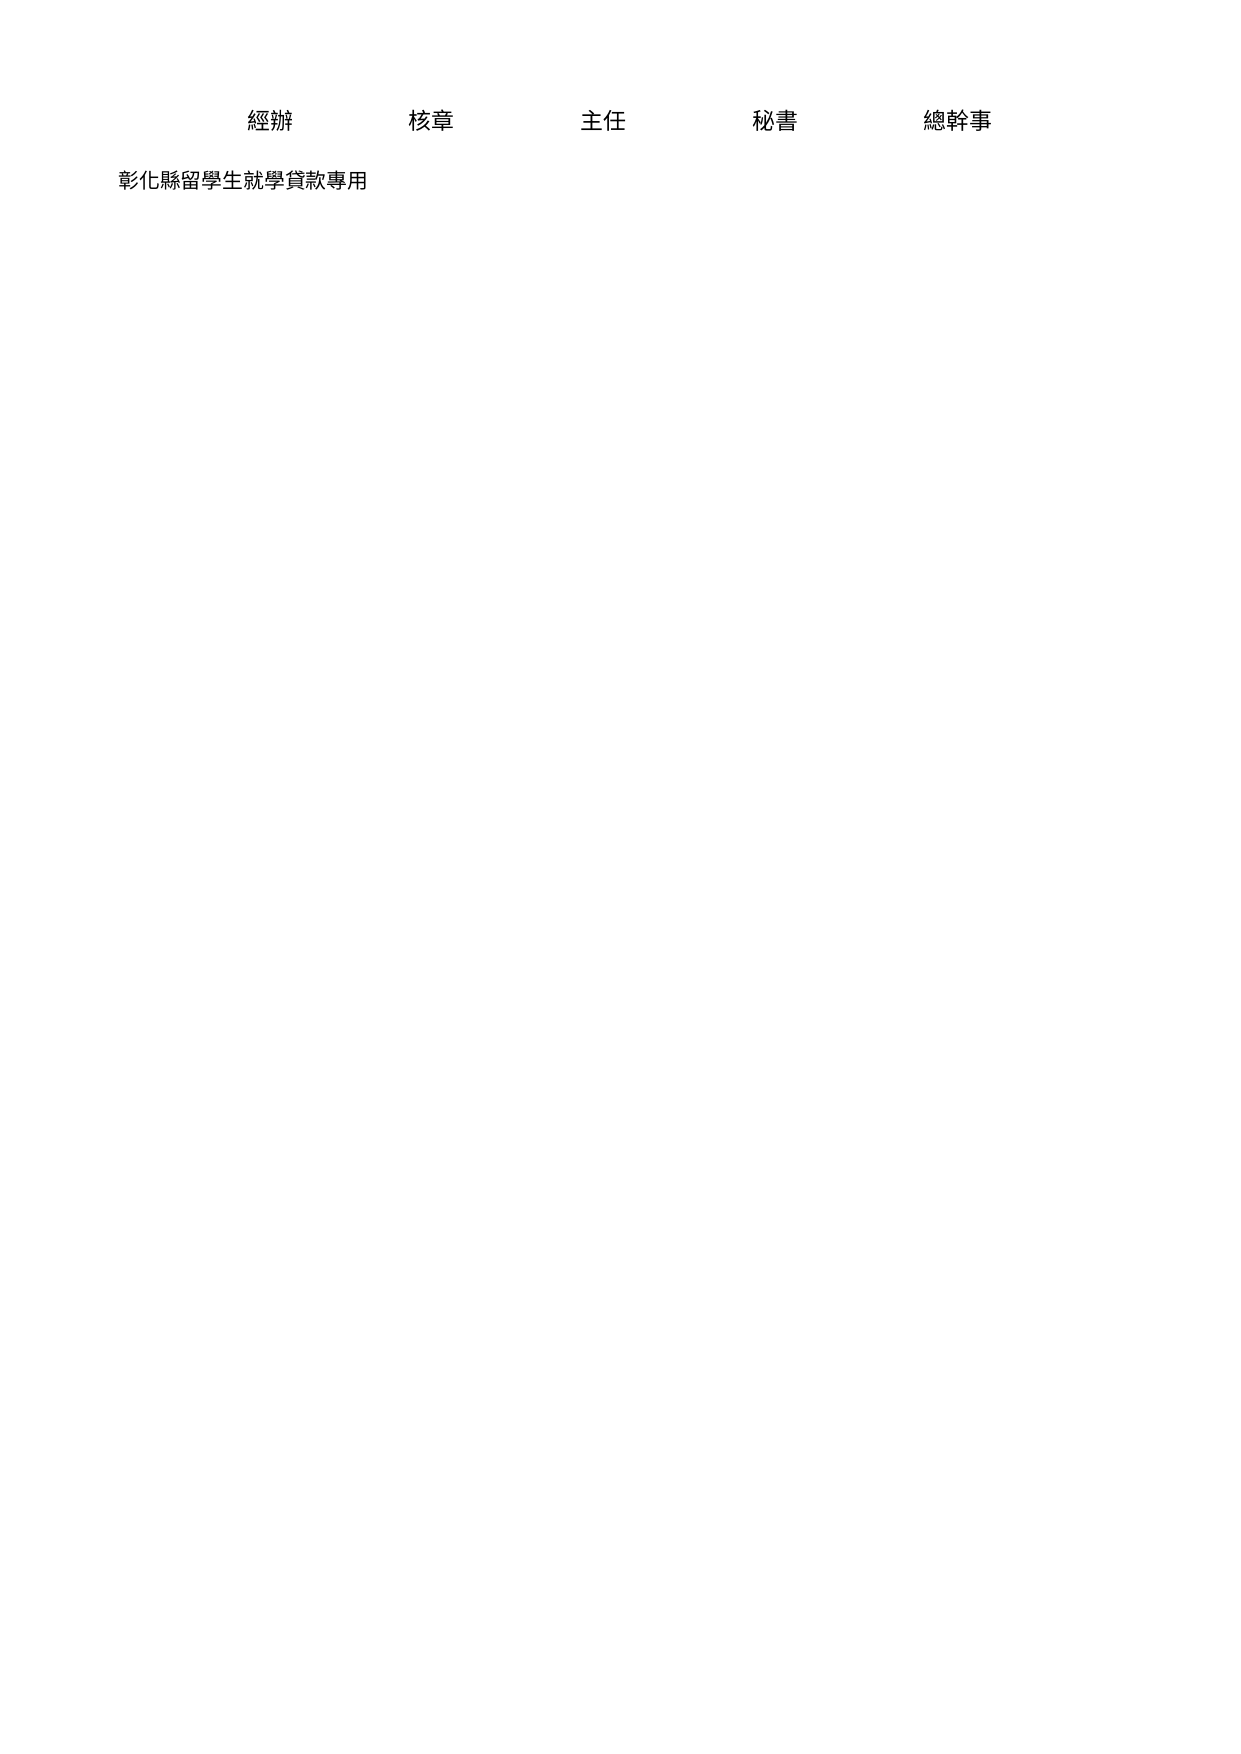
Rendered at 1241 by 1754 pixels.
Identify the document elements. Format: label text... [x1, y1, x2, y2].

text 經辦 核章 主任 秘書 總幹事 [118, 103, 1122, 136]
text 彰化縣留學生就學貸款專用 [118, 164, 1122, 195]
